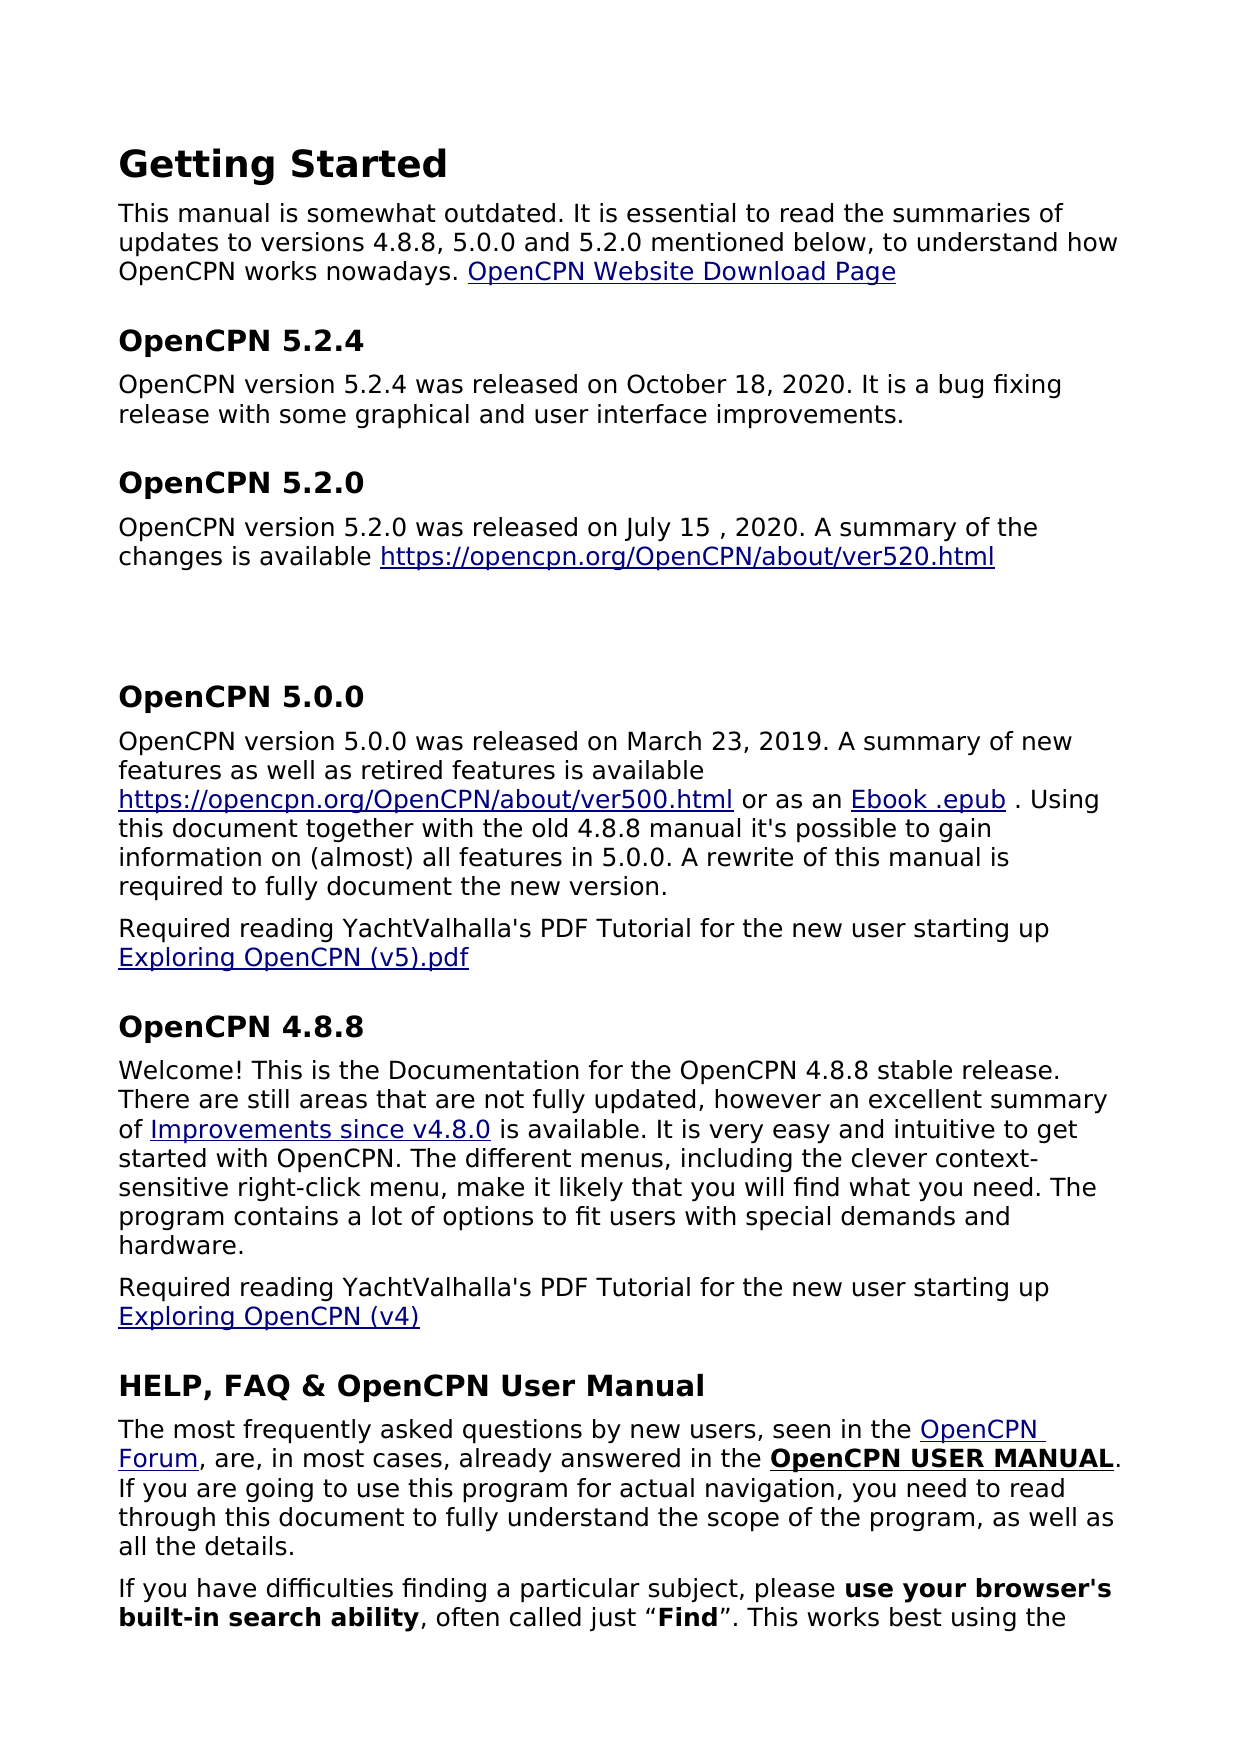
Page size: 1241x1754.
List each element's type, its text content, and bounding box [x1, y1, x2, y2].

subtitle HELP, FAQ & OpenCPN User Manual [118, 1369, 1122, 1403]
text The most frequently asked questions by new users, seen in the OpenCPN Forum, are, in most cases, already answered in the OpenCPN USER MANUAL. If you are going to use this program for actual navigation, you need to read through this document to fully understand the scope of the program, as well as all the details. [118, 1416, 1122, 1561]
subtitle OpenCPN 5.2.0 [118, 467, 1122, 501]
text Required reading YachtValhalla's PDF Tutorial for the new user starting up Exploring OpenCPN (v5).pdf [118, 914, 1122, 973]
text Welcome! This is the Documentation for the OpenCPN 4.8.8 stable release. There are still areas that are not fully updated, however an excellent summary of Improvements since v4.8.0 is available. It is very easy and intuitive to get started with OpenCPN. The different menus, including the clever context-sensitive right-click menu, make it likely that you will find what you need. The program contains a lot of options to fit users with special demands and hardware. [118, 1057, 1122, 1261]
text If you have difficulties finding a particular subject, please use your browser's built-in search ability, often called just “Find”. This works best using the [118, 1574, 1122, 1632]
subtitle Getting Started [118, 143, 1122, 187]
text This manual is somewhat outdated. It is essential to read the summaries of updates to versions 4.8.8, 5.0.0 and 5.2.0 mentioned below, to understand how OpenCPN works nowadays. OpenCPN Website Download Page [118, 199, 1122, 287]
text OpenCPN version 5.2.4 was released on October 18, 2020. It is a bug fixing release with some graphical and user interface improvements. [118, 371, 1122, 429]
subtitle OpenCPN 5.2.4 [118, 324, 1122, 358]
text OpenCPN version 5.2.0 was released on July 15 , 2020. A summary of the changes is available https://opencpn.org/OpenCPN/about/ver520.html [118, 513, 1122, 571]
text OpenCPN version 5.0.0 was released on March 23, 2019. A summary of new features as well as retired features is available https://opencpn.org/OpenCPN/about/ver500.html or as an Ebook .epub . Using this document together with the old 4.8.8 manual it's possible to gain information on (almost) all features in 5.0.0. A rewrite of this manual is required to fully document the new version. [118, 727, 1122, 902]
text Required reading YachtValhalla's PDF Tutorial for the new user starting up Exploring OpenCPN (v4) [118, 1273, 1122, 1332]
subtitle OpenCPN 5.0.0 [118, 680, 1122, 714]
subtitle OpenCPN 4.8.8 [118, 1010, 1122, 1044]
